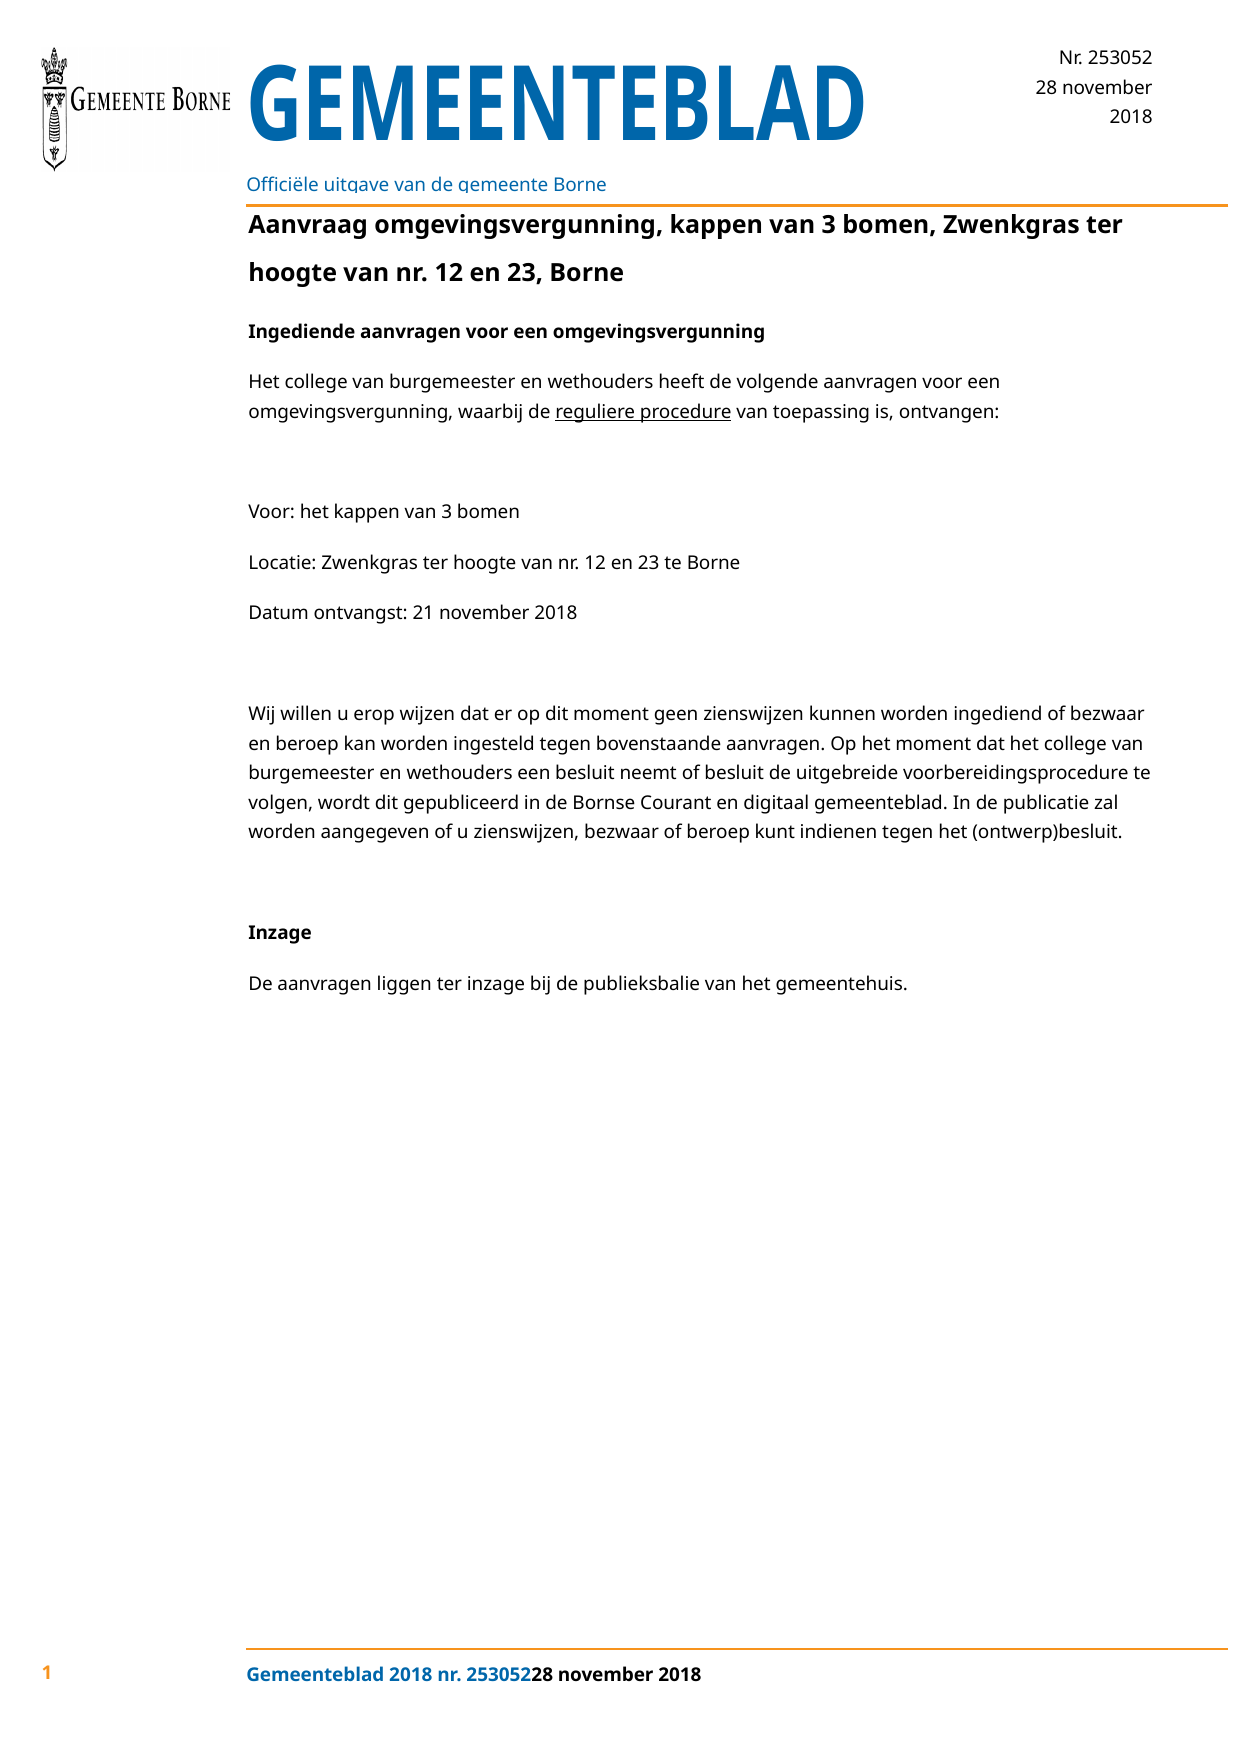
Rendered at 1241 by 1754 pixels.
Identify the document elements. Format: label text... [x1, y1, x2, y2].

text Inzage [248, 919, 1152, 945]
picture [41, 47, 231, 172]
text Voor: het kappen van 3 bomen [248, 499, 1152, 524]
text Ingediende aanvragen voor een omgevingsvergunning [248, 318, 1152, 344]
text Wij willen u erop wijzen dat er op dit moment geen zienswijzen kunnen worden ingediend of bezwaar en beroep kan worden ingesteld tegen bovenstaande aanvragen. Op het moment dat het college van burgemeester en wethouders een besluit neemt of besluit de uitgebreide voorbereidingsprocedure te volgen, wordt dit gepubliceerd in de Bornse Courant en digitaal gemeenteblad. In de publicatie zal worden aangegeven of u zienswijzen, bezwaar of beroep kunt indienen tegen het (ontwerp)besluit. [248, 700, 1152, 844]
text Datum ontvangst: 21 november 2018 [248, 599, 1152, 625]
text Aanvraag omgevingsvergunning, kappen van 3 bomen, Zwenkgras ter hoogte van nr. 12 en 23, Borne [248, 207, 1152, 288]
text Locatie: Zwenkgras ter hoogte van nr. 12 en 23 te Borne [248, 549, 1152, 575]
text De aanvragen liggen ter inzage bij de publieksbalie van het gemeentehuis. [248, 970, 1152, 996]
text Het college van burgemeester en wethouders heeft de volgende aanvragen voor een omgevingsvergunning, waarbij de reguliere procedure van toepassing is, ontvangen: [248, 368, 1152, 424]
